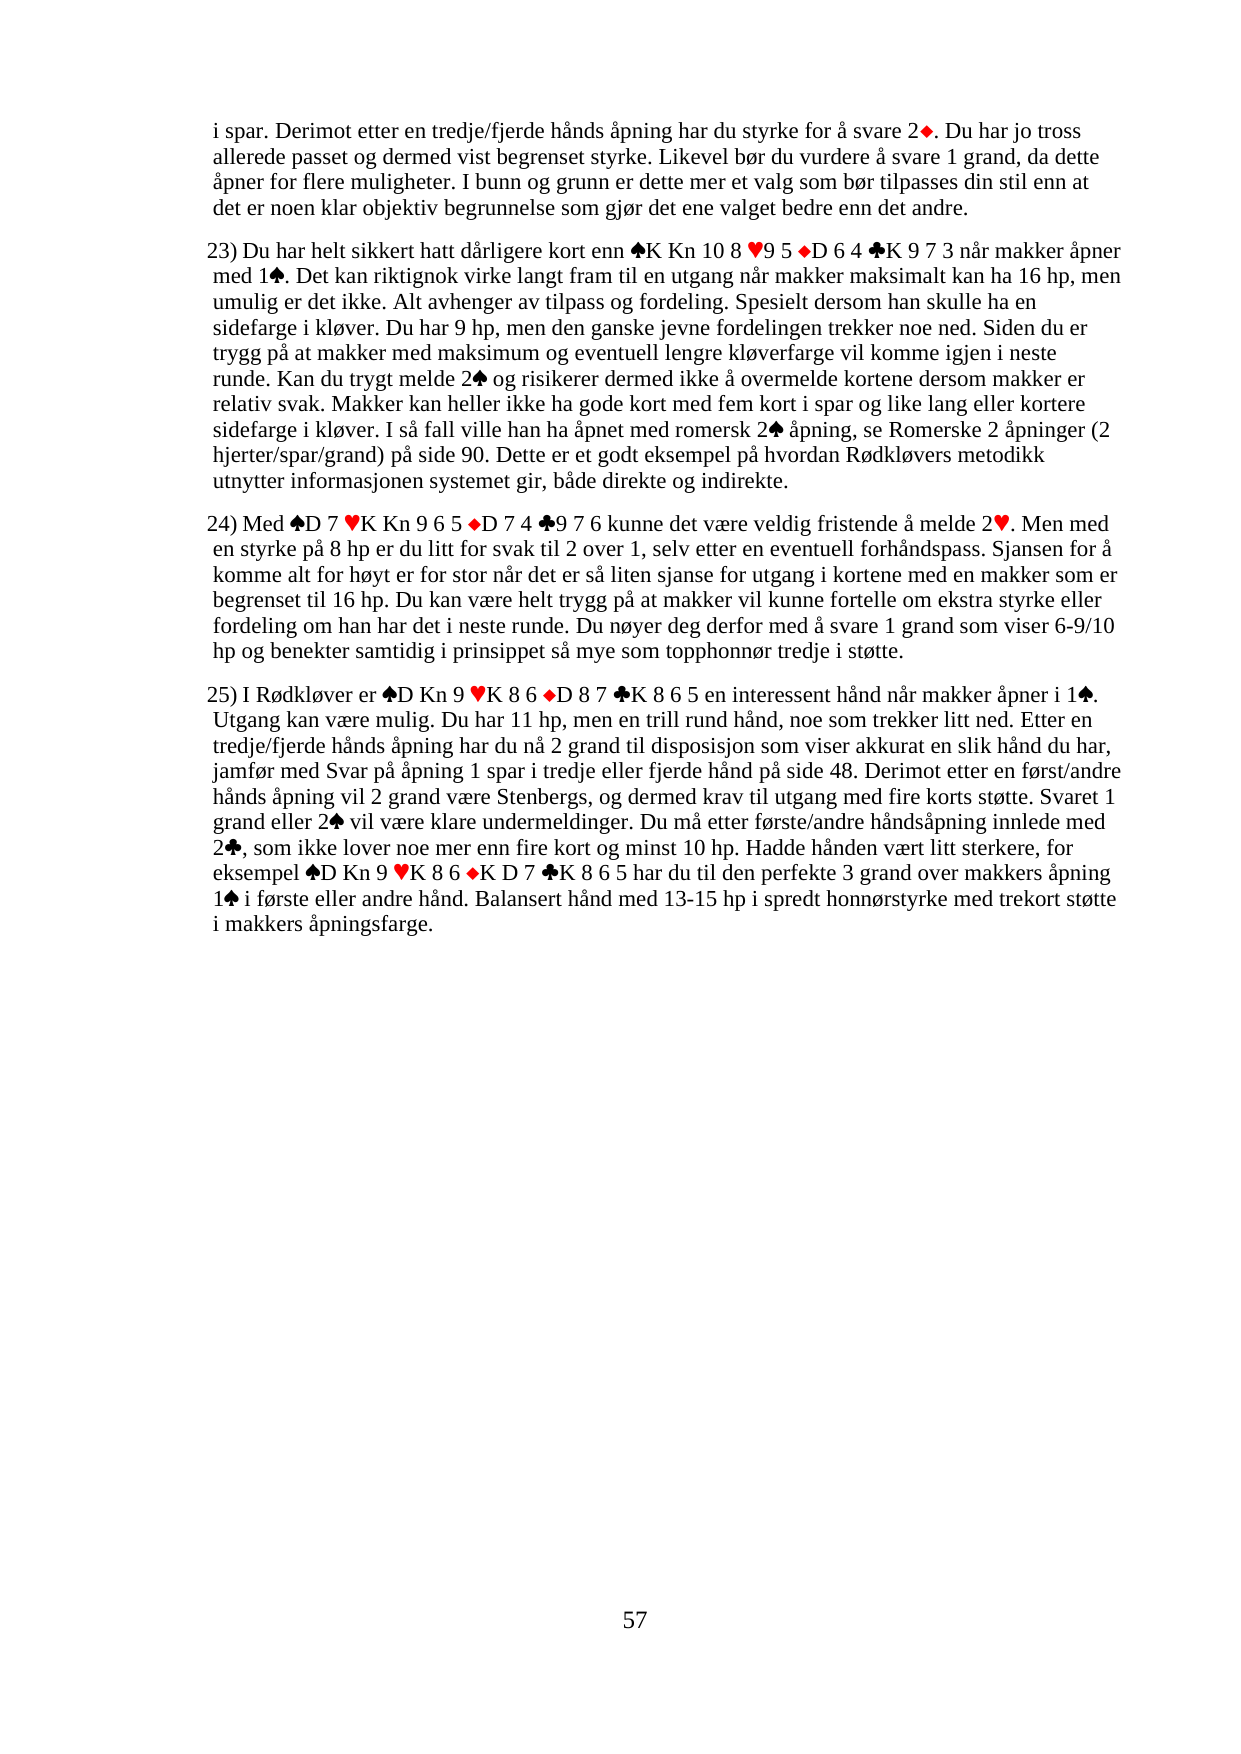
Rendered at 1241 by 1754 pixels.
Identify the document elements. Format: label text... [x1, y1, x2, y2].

list Du har helt sikkert hatt dårligere kort enn ªK Kn 10 8 ©9 5 ¨D 6 4 §K 9 7 3 når makker åpner med 1ª. Det kan riktignok virke langt fram til en utgang når makker maksimalt kan ha 16 hp, men umulig er det ikke. Alt avhenger av tilpass og fordeling. Spesielt dersom han skulle ha en sidefarge i kløver. Du har 9 hp, men den ganske jevne fordelingen trekker noe ned. Siden du er trygg på at makker med maksimum og eventuell lengre kløverfarge vil komme igjen i neste runde. Kan du trygt melde 2ª og risikerer dermed ikke å overmelde kortene dersom makker er relativ svak. Makker kan heller ikke ha gode kort med fem kort i spar og like lang eller kortere sidefarge i kløver. I så fall ville han ha åpnet med romersk 2ª åpning, se Romerske 2 åpninger (2 hjerter/spar/grand) på side 90. Dette er et godt eksempel på hvordan Rødkløvers metodikk utnytter informasjonen systemet gir, både direkte og indirekte. [177, 238, 1122, 493]
list Med ªD 7 ©K Kn 9 6 5 ¨D 7 4 §9 7 6 kunne det være veldig fristende å melde 2©. Men med en styrke på 8 hp er du litt for svak til 2 over 1, selv etter en eventuell forhåndspass. Sjansen for å komme alt for høyt er for stor når det er så liten sjanse for utgang i kortene med en makker som er begrenset til 16 hp. Du kan være helt trygg på at makker vil kunne fortelle om ekstra styrke eller fordeling om han har det i neste runde. Du nøyer deg derfor med å svare 1 grand som viser 6-9/10 hp og benekter samtidig i prinsippet så mye som topphonnør tredje i støtte. [177, 511, 1122, 664]
list I Rødkløver er ªD Kn 9 ©K 8 6 ¨D 8 7 §K 8 6 5 en interessent hånd når makker åpner i 1ª. Utgang kan være mulig. Du har 11 hp, men en trill rund hånd, noe som trekker litt ned. Etter en tredje/fjerde hånds åpning har du nå 2 grand til disposisjon som viser akkurat en slik hånd du har, jamfør med Svar på åpning 1 spar i tredje eller fjerde hånd på side 48. Derimot etter en først/andre hånds åpning vil 2 grand være Stenbergs, og dermed krav til utgang med fire korts støtte. Svaret 1 grand eller 2ª vil være klare undermeldinger. Du må etter første/andre håndsåpning innlede med 2§, som ikke lover noe mer enn fire kort og minst 10 hp. Hadde hånden vært litt sterkere, for eksempel ªD Kn 9 ©K 8 6 ¨K D 7 §K 8 6 5 har du til den perfekte 3 grand over makkers åpning 1ª i første eller andre hånd. Balansert hånd med 13-15 hp i spredt honnørstyrke med trekort støtte i makkers åpningsfarge. [177, 682, 1122, 937]
list i spar. Derimot etter en tredje/fjerde hånds åpning har du styrke for å svare 2¨. Du har jo tross allerede passet og dermed vist begrenset styrke. Likevel bør du vurdere å svare 1 grand, da dette åpner for flere muligheter. I bunn og grunn er dette mer et valg som bør tilpasses din stil enn at det er noen klar objektiv begrunnelse som gjør det ene valget bedre enn det andre. [177, 118, 1122, 220]
